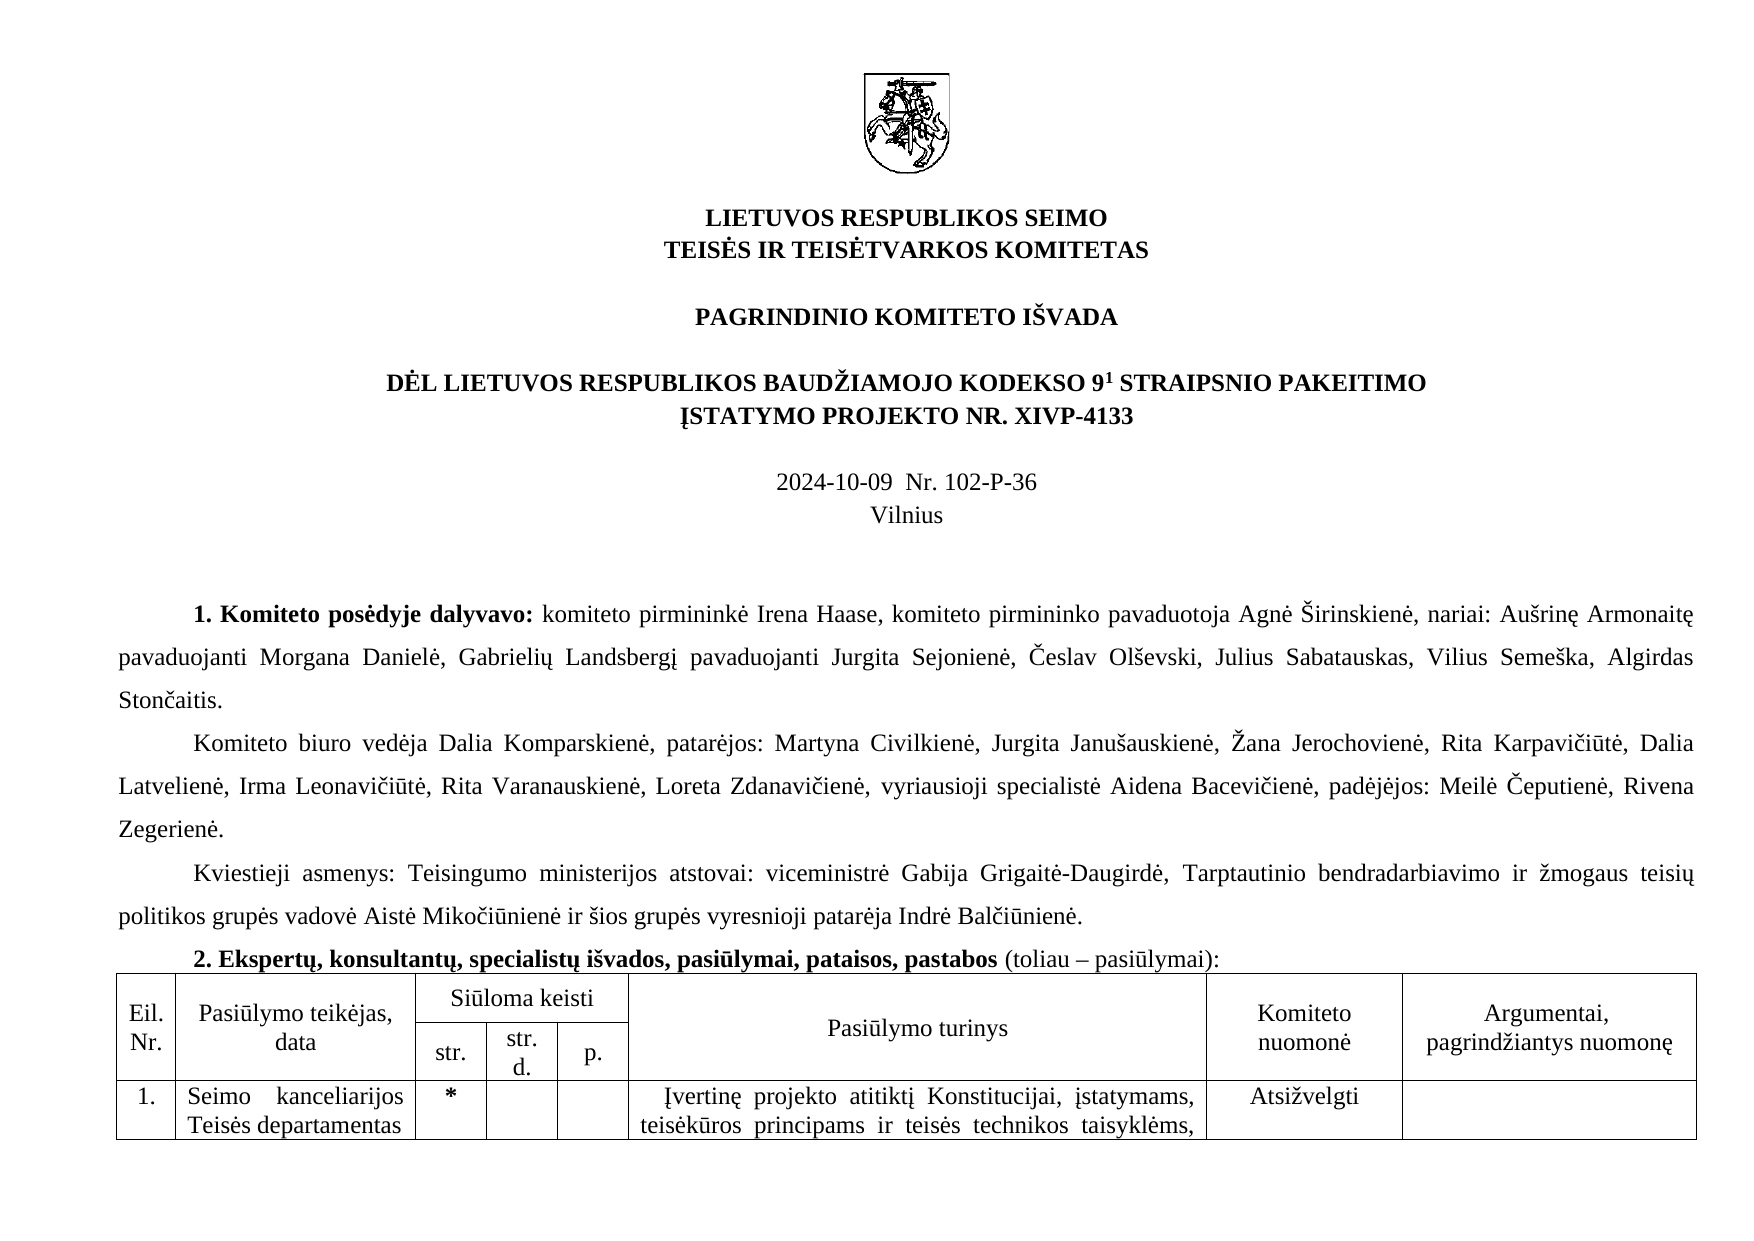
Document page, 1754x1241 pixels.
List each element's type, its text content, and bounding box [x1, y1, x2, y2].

text ĮSTATYMO PROJEKTO nr. xivp-4133 [118, 401, 1695, 429]
table_cell p. [558, 1023, 628, 1080]
text LIETUVOS RESPUBLIKOS SEIMO [118, 203, 1695, 231]
table_header Eil. Nr. [117, 974, 175, 1080]
table_cell Įvertinę projekto atitiktį Konstitucijai, įstatymams, teisėkūros principams ir teisės technikos taisyklėms, [629, 1081, 1206, 1139]
text Kviestieji asmenys: Teisingumo ministerijos atstovai: viceministrė Gabija Grigaitė-Daugirdė, Tarptautinio bendradarbiavimo ir žmogaus teisių politikos grupės vadovė Aistė Mikočiūnienė ir šios grupės vyresnioji patarėja Indrė Balčiūnienė. [118, 858, 1695, 929]
table_cell str. d. [487, 1023, 557, 1080]
table_header Siūloma keisti [416, 974, 628, 1022]
subtitle PAGRINDINIO KOMITETO IŠVADA [118, 302, 1695, 330]
text Komiteto biuro vedėja Dalia Komparskienė, patarėjos: Martyna Civilkienė, Jurgita Janušauskienė, Žana Jerochovienė, Rita Karpavičiūtė, Dalia Latvelienė, Irma Leonavičiūtė, Rita Varanauskienė, Loreta Zdanavičienė, vyriausioji specialistė Aidena Bacevičienė, padėjėjos: Meilė Čeputienė, Rivena Zegerienė. [118, 728, 1695, 843]
table_header Komiteto nuomonė [1207, 974, 1402, 1080]
subtitle 2. Ekspertų, konsultantų, specialistų išvados, pasiūlymai, pataisos, pastabos (toliau – pasiūlymai): [118, 944, 1695, 973]
text Vilnius [118, 500, 1695, 528]
table_header Pasiūlymo teikėjas, data [176, 974, 415, 1080]
text DĖL LIETUVOS RESPUBLIKOS BAUDŽIAMOJO KODEKSO 91 STRAIPSNIO PAKEITIMO [118, 368, 1695, 396]
table_cell * [416, 1081, 486, 1139]
table_cell Seimo kanceliarijos Teisės departamentas [176, 1081, 415, 1139]
table_cell Atsižvelgti [1207, 1081, 1402, 1139]
table_cell 1. [117, 1081, 175, 1139]
table_cell [487, 1081, 557, 1139]
text TEISĖS IR TEISĖTVARKOS KOMITETAS [118, 236, 1695, 264]
table_header Argumentai, pagrindžiantys nuomonę [1403, 974, 1696, 1080]
text 1. Komiteto posėdyje dalyvavo: komiteto pirmininkė Irena Haase, komiteto pirmininko pavaduotoja Agnė Širinskienė, nariai: Aušrinę Armonaitę pavaduojanti Morgana Danielė, Gabrielių Landsbergį pavaduojanti Jurgita Sejonienė, Česlav Olševski, Julius Sabatauskas, Vilius Semeška, Algirdas Stončaitis. [118, 599, 1695, 714]
table_cell [1403, 1081, 1696, 1139]
table_cell str. [416, 1023, 486, 1080]
table_cell [558, 1081, 628, 1139]
text 2024-10-09 Nr. 102-P-36 [118, 467, 1695, 496]
table_header Pasiūlymo turinys [629, 974, 1206, 1080]
